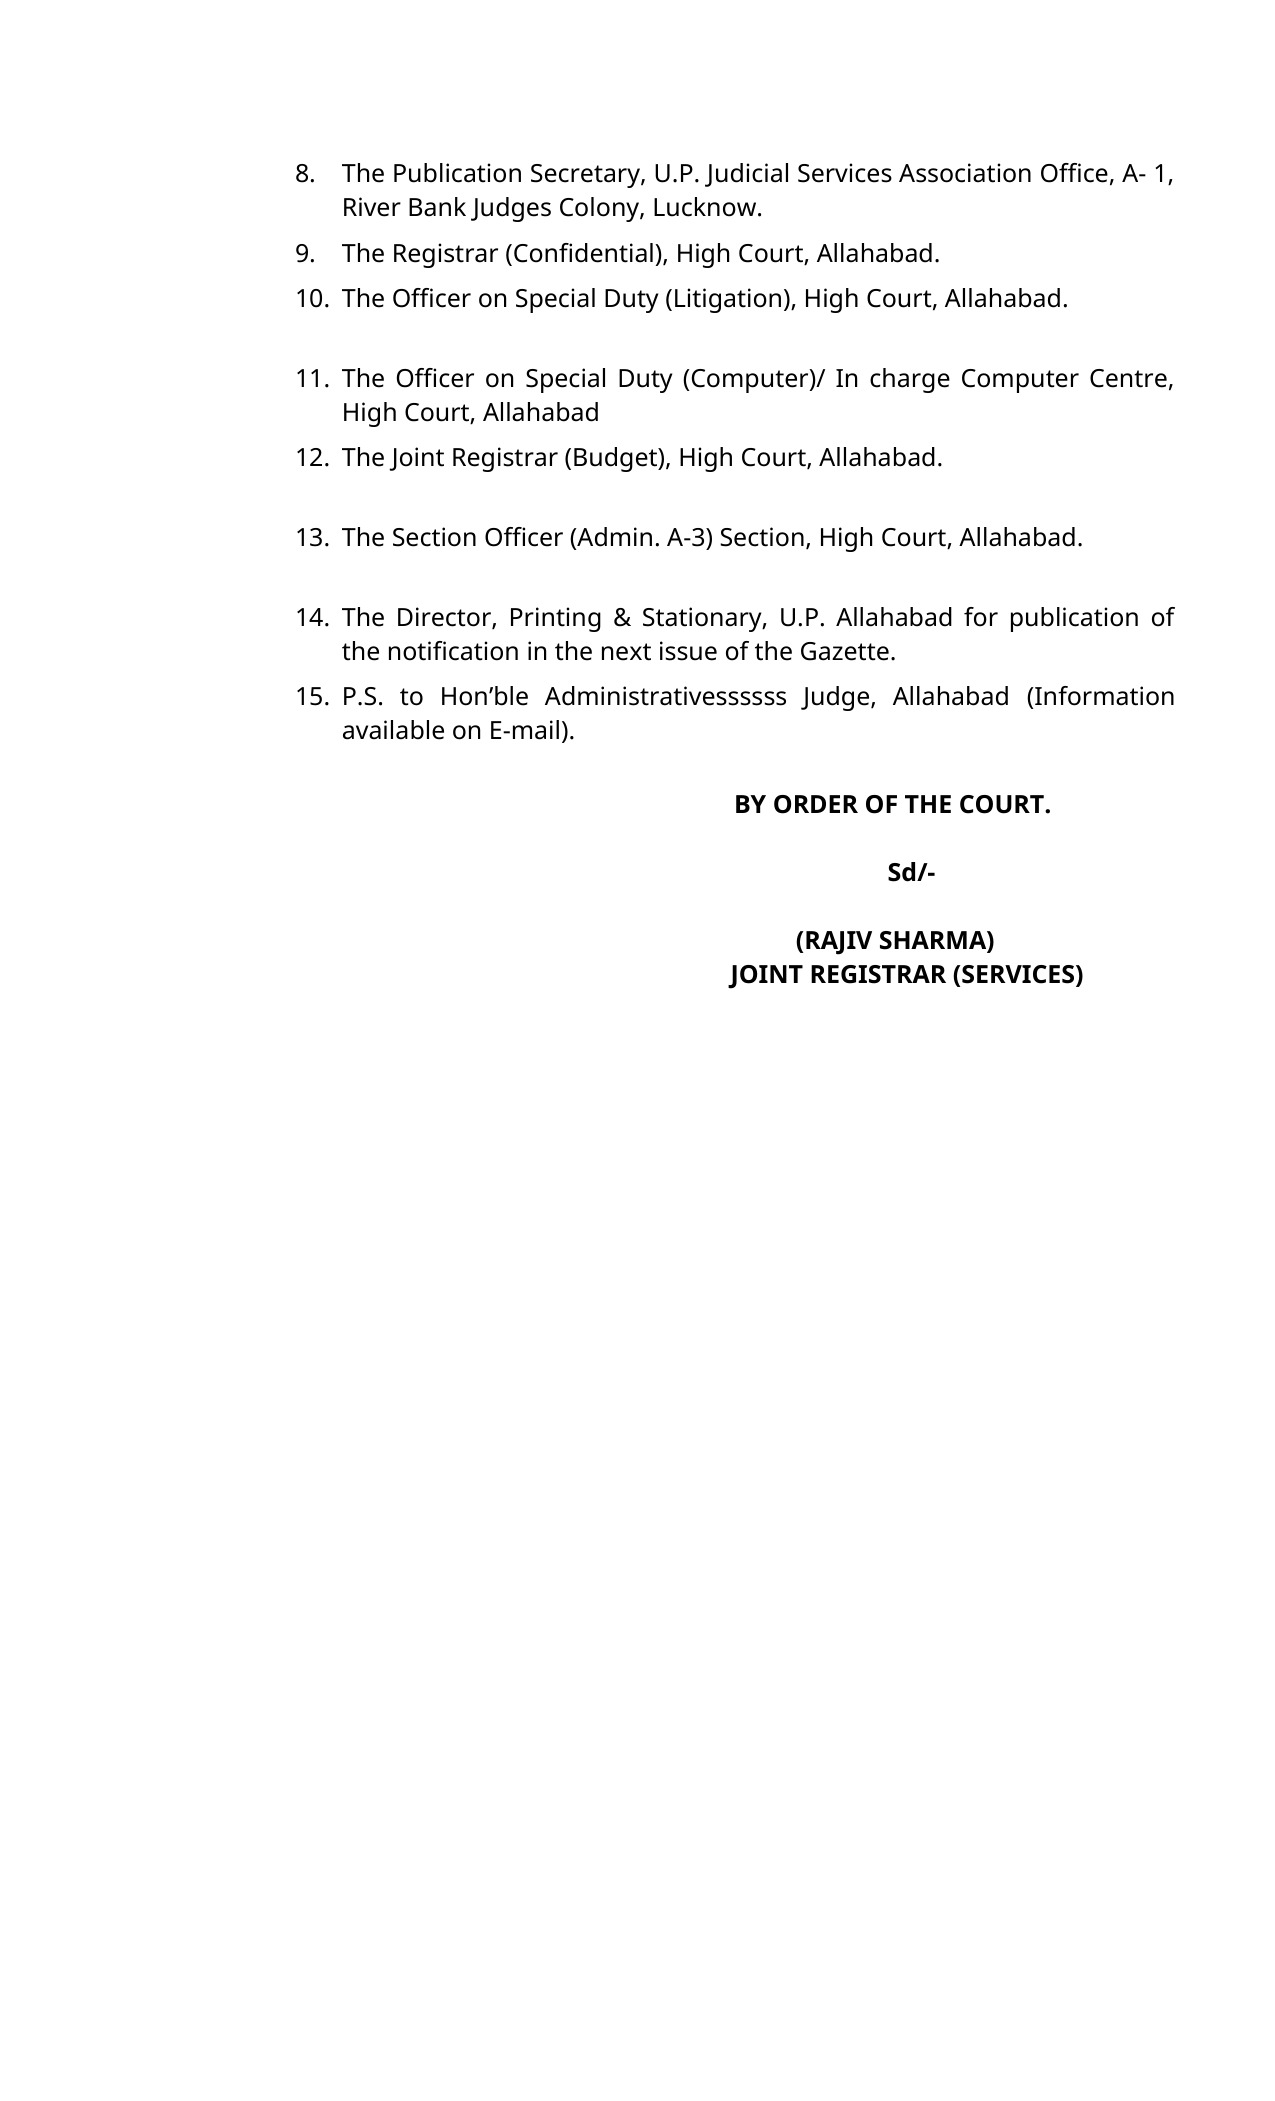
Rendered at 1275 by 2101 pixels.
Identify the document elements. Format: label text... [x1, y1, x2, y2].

text (RAJIV SHARMA) [212, 923, 1181, 957]
table_cell [289, 230, 336, 275]
table_cell [289, 673, 336, 753]
table_cell The Director, Printing & Stationary, U.P. Allahabad for publication of the notification in the next issue of the Gazette. [336, 594, 1181, 673]
table_cell [289, 594, 336, 673]
table_cell The Publication Secretary, U.P. Judicial Services Association Office, A- 1, River Bank Judges Colony, Lucknow. [336, 150, 1181, 229]
text BY ORDER OF THE COURT. [212, 787, 1181, 821]
table_cell The Officer on Special Duty (Litigation), High Court, Allahabad. [336, 275, 1181, 355]
table_cell The Joint Registrar (Budget), High Court, Allahabad. [336, 434, 1181, 514]
table_cell [289, 514, 336, 593]
table_cell [289, 275, 336, 355]
text Sd/- [212, 855, 1181, 889]
list JOINT REGISTRAR (SERVICES) [587, 957, 1181, 991]
table_cell The Section Officer (Admin. A-3) Section, High Court, Allahabad. [336, 514, 1181, 593]
table_cell [289, 434, 336, 514]
table_cell P.S. to Hon’ble Administrativessssss Judge, Allahabad (Information available on E-mail). [336, 673, 1181, 753]
table_cell The Registrar (Confidential), High Court, Allahabad. [336, 230, 1181, 275]
table_cell [289, 150, 336, 229]
table_cell The Officer on Special Duty (Computer)/ In charge Computer Centre, High Court, Allahabad [336, 355, 1181, 434]
table_cell [289, 355, 336, 434]
